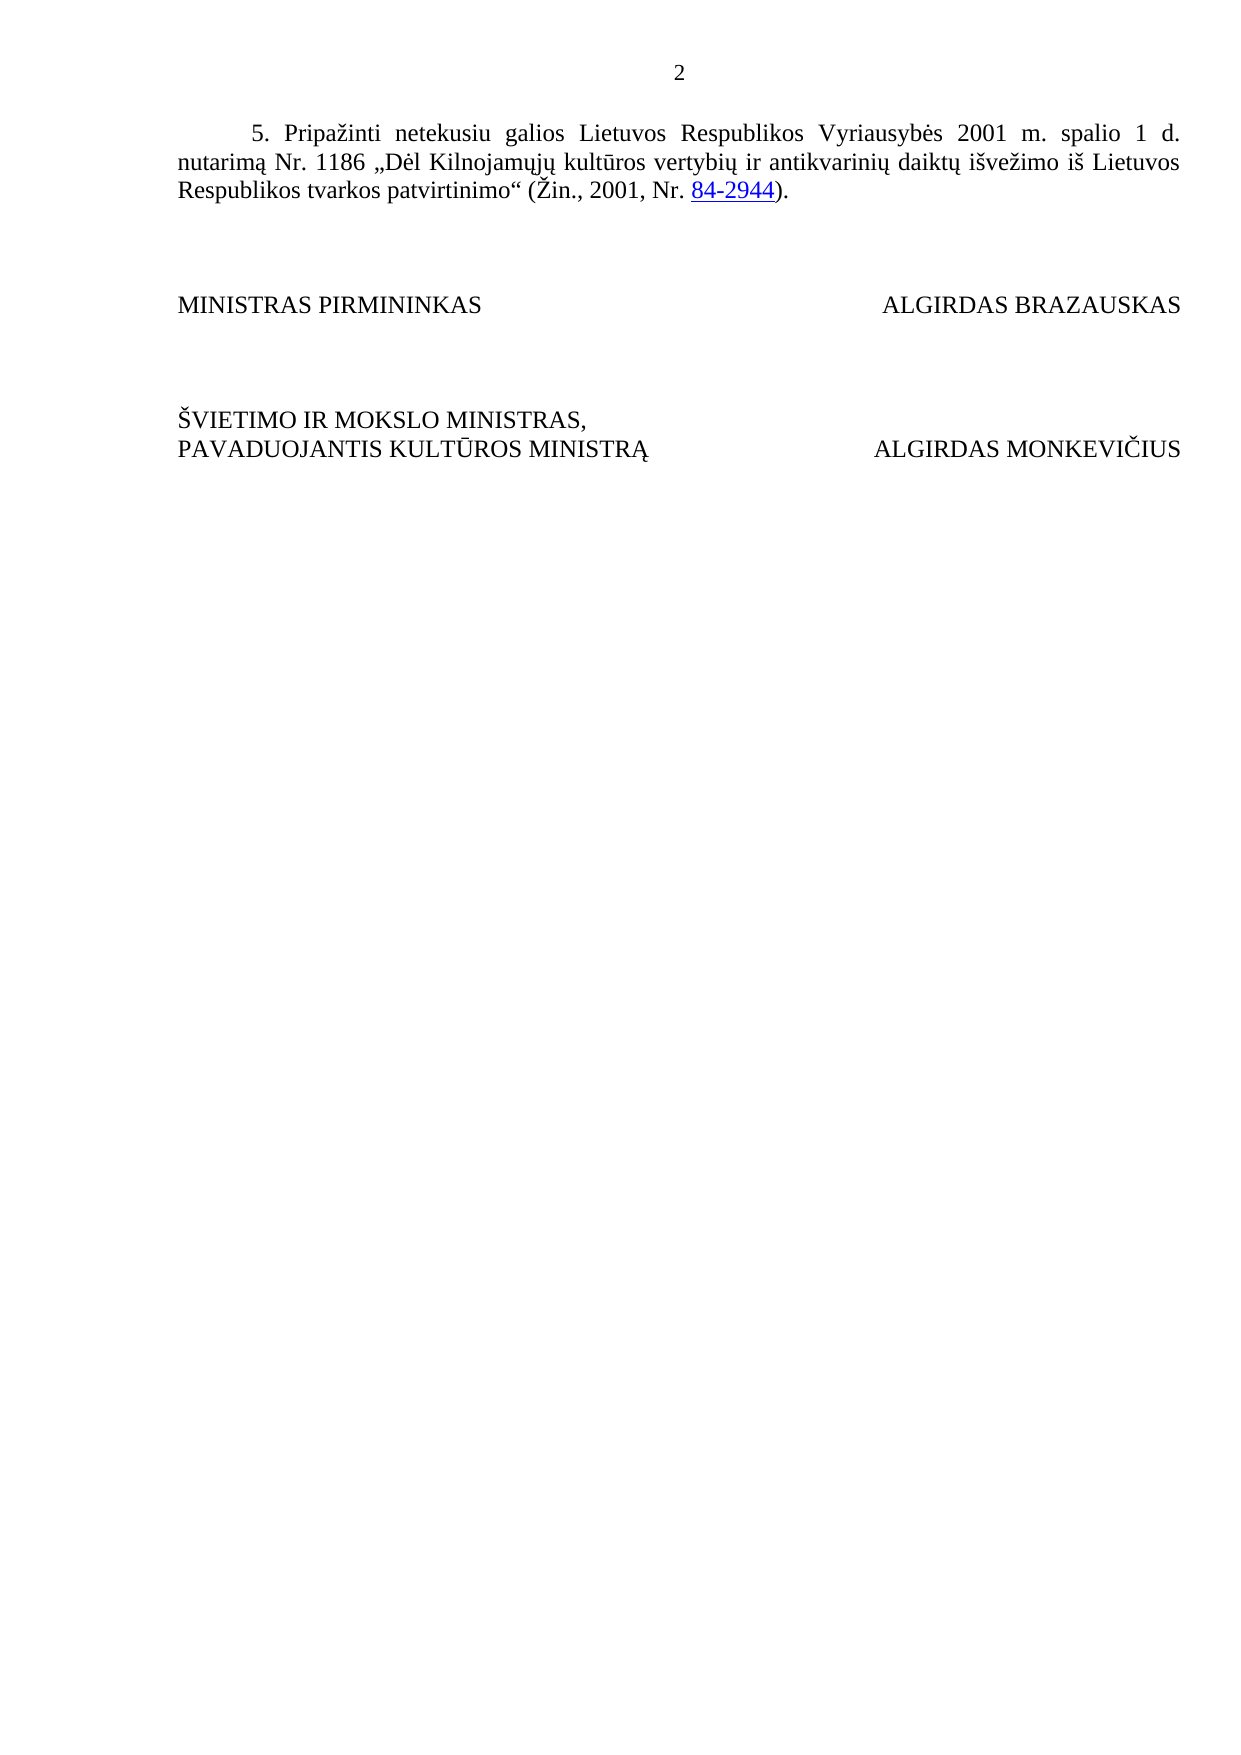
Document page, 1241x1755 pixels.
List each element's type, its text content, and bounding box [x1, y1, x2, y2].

text ŠVIETIMO IR MOKSLO MINISTRAS, [177, 406, 1181, 434]
text MINISTRAS PIRMININKAS ALGIRDAS BRAZAUSKAS [177, 291, 1181, 319]
text 5. Pripažinti netekusiu galios Lietuvos Respublikos Vyriausybės 2001 m. spalio 1 d. nutarimą Nr. 1186 „Dėl Kilnojamųjų kultūros vertybių ir antikvarinių daiktų išvežimo iš Lietuvos Respublikos tvarkos patvirtinimo“ (Žin., 2001, Nr. 84-2944). [177, 118, 1181, 204]
text PAVADUOJANTIS KULTŪROS MINISTRĄ ALGIRDAS MONKEVIČIUS [177, 434, 1181, 463]
